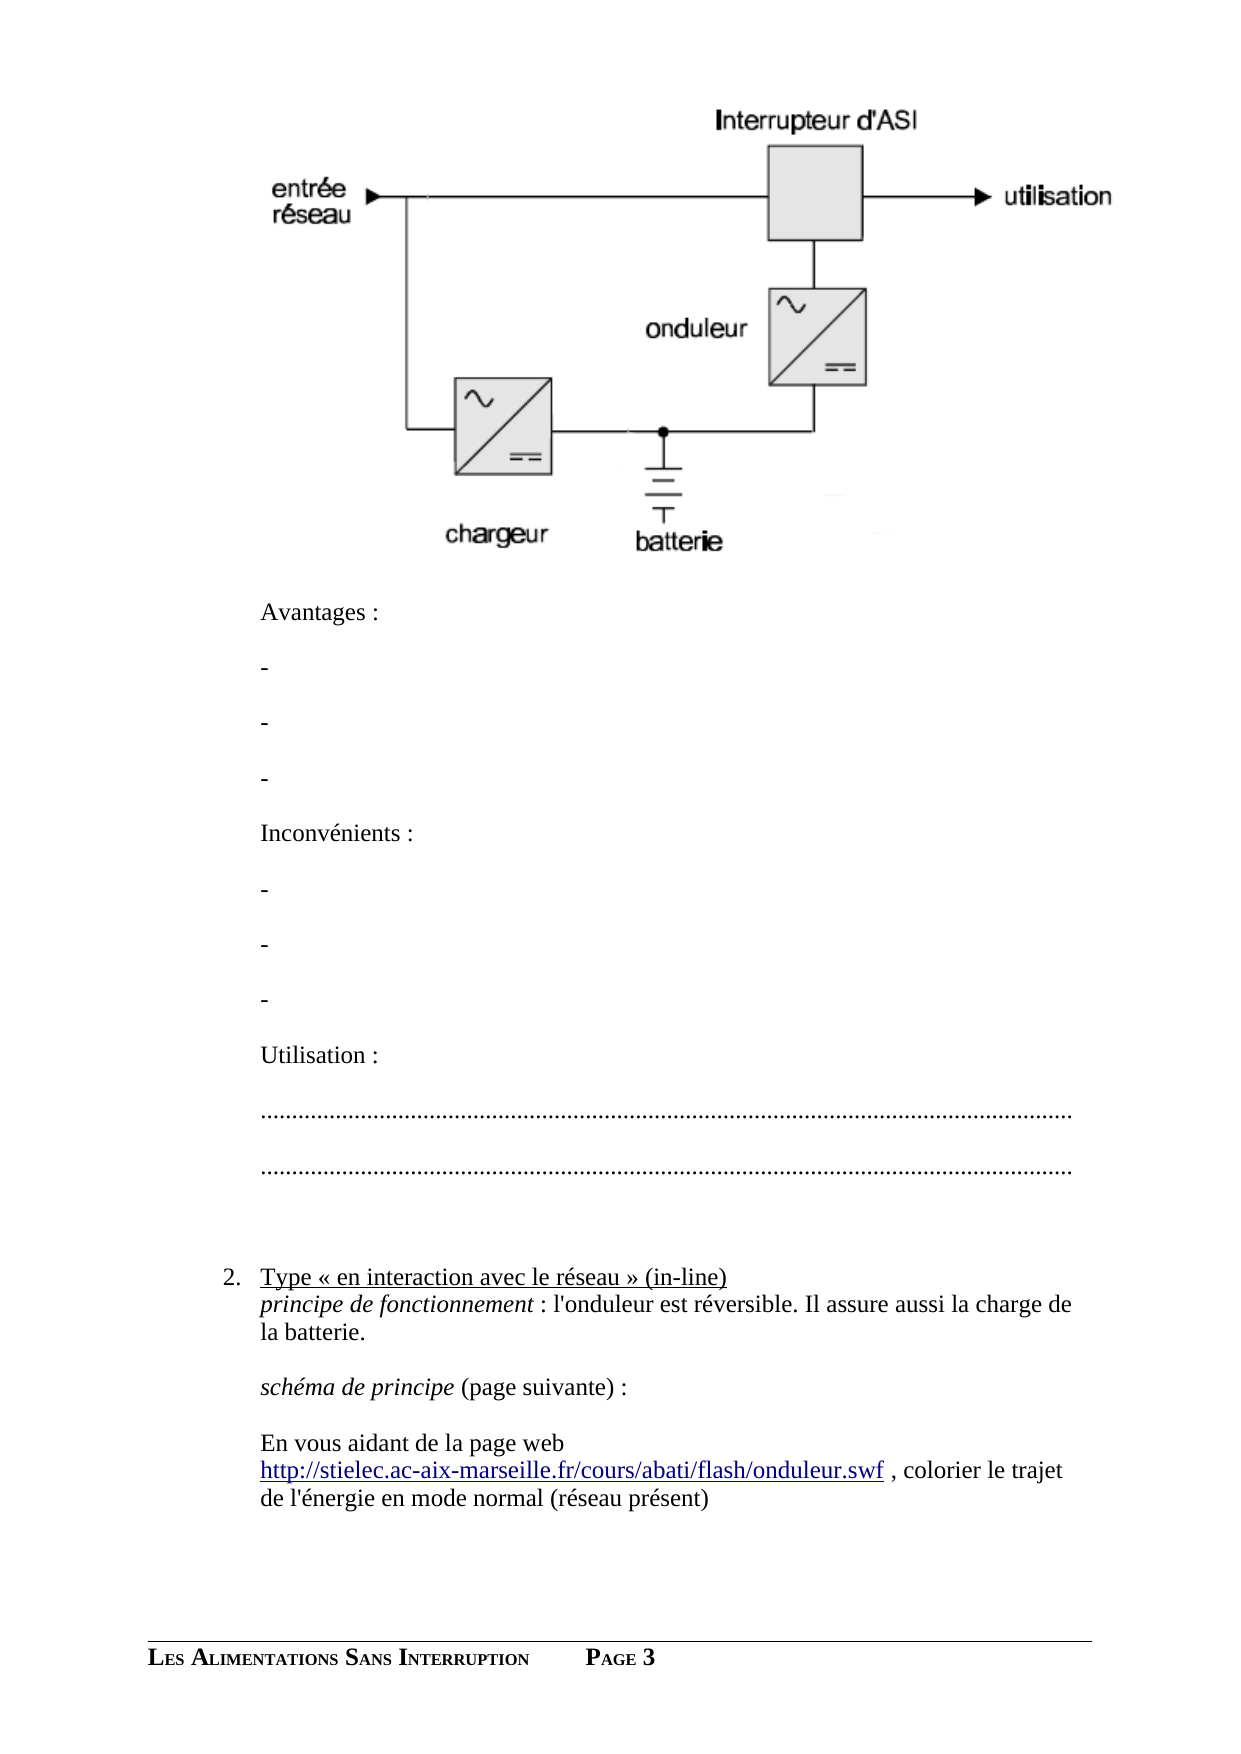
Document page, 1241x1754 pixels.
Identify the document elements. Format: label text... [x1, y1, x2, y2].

list http://stielec.ac-aix-marseille.fr/cours/abati/flash/onduleur.swf , colorier le trajet de l'énergie en mode normal (réseau présent) [223, 1457, 1092, 1512]
list Type « en interaction avec le réseau » (in-line) principe de fonctionnement : l'onduleur est réversible. Il assure aussi la charge de la batterie. schéma de principe (page suivante) : En vous aidant de la page web [223, 1263, 1092, 1457]
picture [260, 88, 1122, 570]
list Avantages : - - - Inconvénients : - - - Utilisation : .................................................................................................................................. .................................................................................................................................. [223, 89, 1092, 1263]
